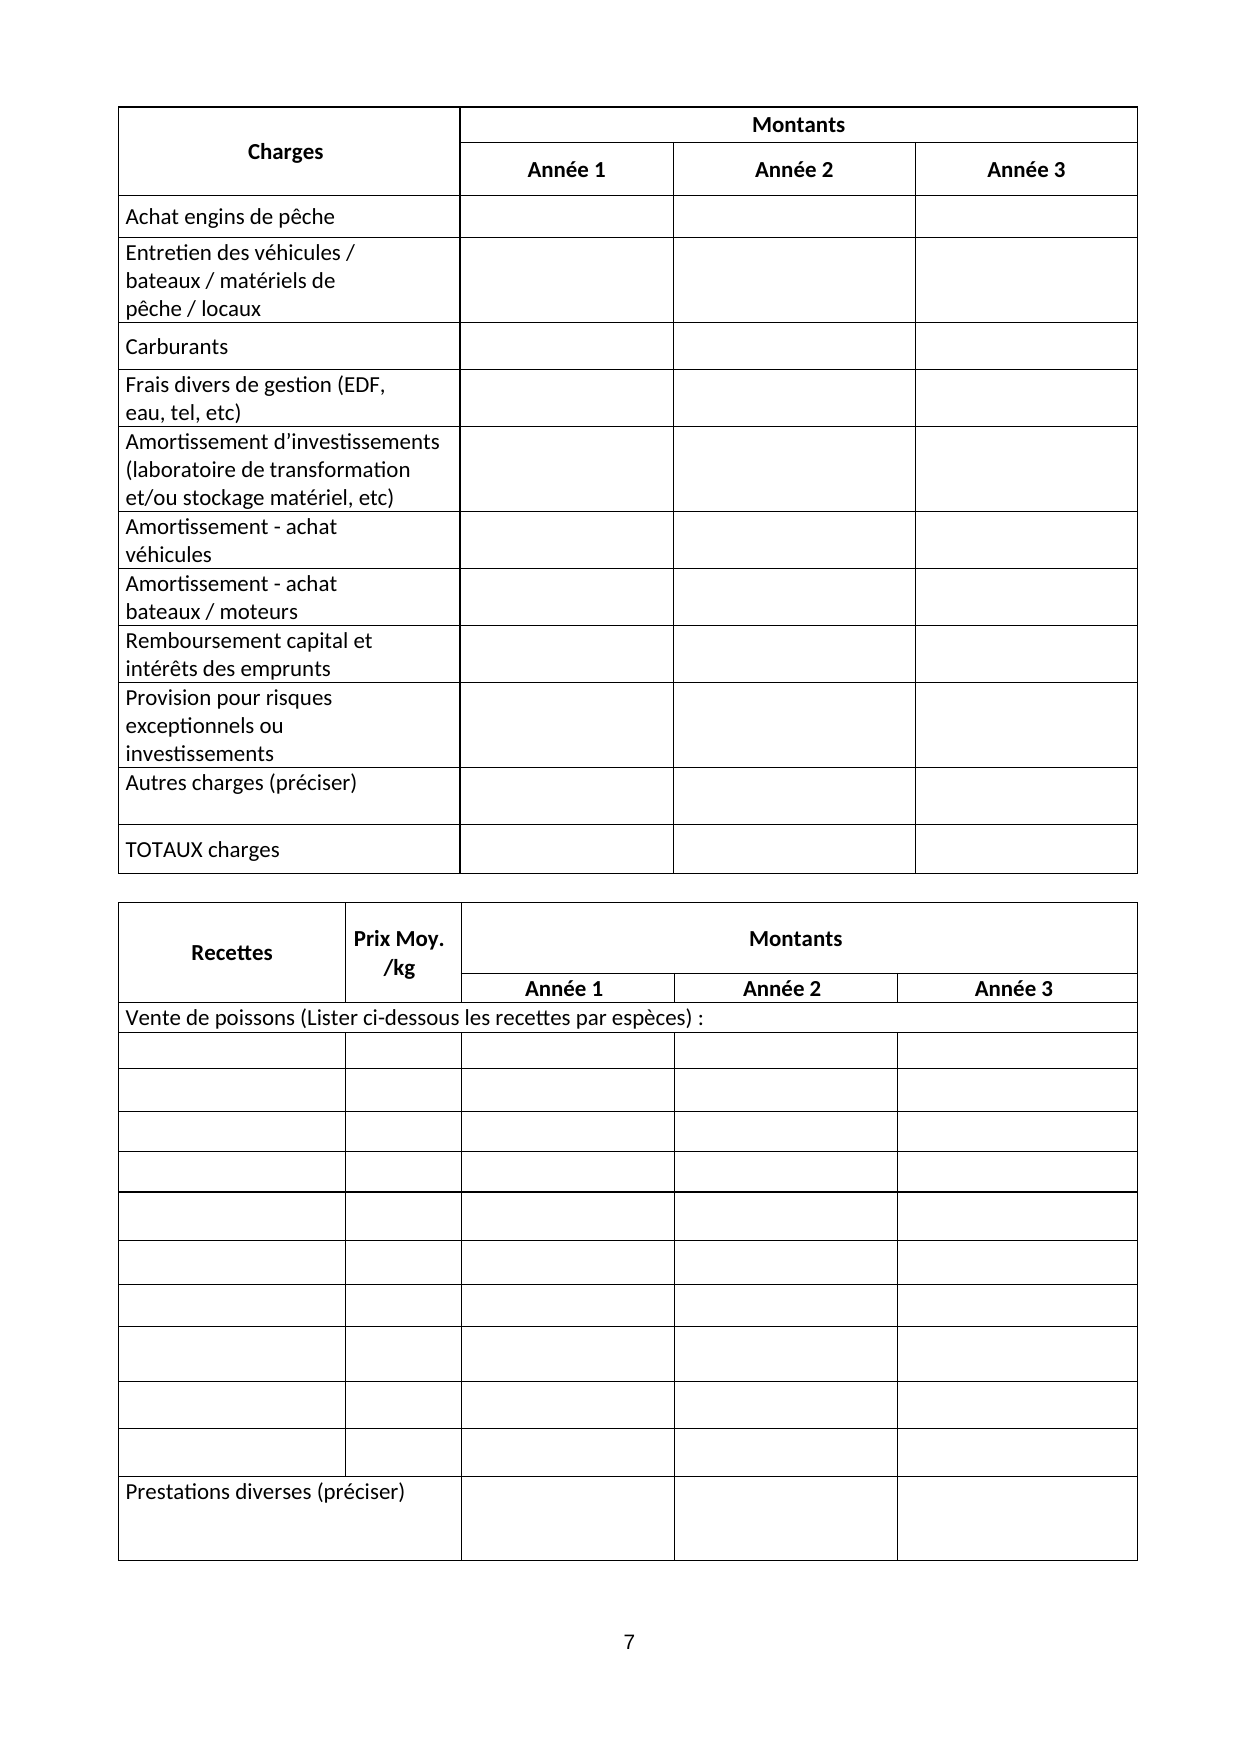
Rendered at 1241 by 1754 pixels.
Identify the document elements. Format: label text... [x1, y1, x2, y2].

table_cell Amortissement - achat bateaux / moteurs [119, 569, 459, 625]
table_cell [346, 1382, 461, 1427]
table_cell [462, 1429, 674, 1476]
table_cell [675, 1033, 897, 1068]
table_cell [916, 323, 1137, 369]
table_cell [916, 626, 1137, 682]
table_cell [898, 1382, 1137, 1427]
table_cell [675, 1477, 897, 1559]
table_cell [916, 512, 1137, 568]
table_cell Année 1 [461, 143, 673, 195]
table_cell [461, 512, 673, 568]
table_cell [898, 1241, 1137, 1284]
table_cell [916, 768, 1137, 824]
table_cell [346, 1033, 461, 1068]
table_cell [674, 238, 915, 322]
table_cell [898, 1193, 1137, 1239]
table_cell [119, 1382, 345, 1427]
table_cell [675, 1152, 897, 1191]
table_cell [916, 683, 1137, 767]
table_cell [346, 1112, 461, 1151]
table_cell [346, 1241, 461, 1284]
table_cell [675, 1112, 897, 1151]
table_cell [119, 1193, 345, 1239]
table_cell [461, 238, 673, 322]
table_cell [119, 1152, 345, 1191]
table_cell [462, 1327, 674, 1381]
table_cell [346, 1193, 461, 1239]
table_cell [462, 1152, 674, 1191]
table_cell [675, 1429, 897, 1476]
table_cell [674, 768, 915, 824]
table_cell [916, 825, 1137, 873]
table_cell [674, 512, 915, 568]
table_cell [675, 1241, 897, 1284]
table_cell [346, 1069, 461, 1111]
table_cell [462, 1477, 674, 1559]
table_header Montants [462, 903, 1137, 973]
table_cell Année 3 [898, 974, 1137, 1002]
table_cell [674, 683, 915, 767]
table_cell [461, 323, 673, 369]
table_header Montants [461, 108, 1137, 142]
table_cell [346, 1285, 461, 1326]
table_cell [461, 683, 673, 767]
table_cell [898, 1033, 1137, 1068]
table_header Recettes [119, 903, 345, 1002]
table_cell Autres charges (préciser) [119, 768, 459, 824]
table_cell [119, 1033, 345, 1068]
table_cell [462, 1241, 674, 1284]
table_cell Amortissement d’investissements (laboratoire de transformation et/ou stockage matériel, etc) [119, 427, 459, 511]
table_cell [916, 196, 1137, 237]
table_cell [461, 626, 673, 682]
table_cell Provision pour risques exceptionnels ou investissements [119, 683, 459, 767]
table_cell [898, 1112, 1137, 1151]
table_cell Amortissement - achat véhicules [119, 512, 459, 568]
table_cell [916, 569, 1137, 625]
table_cell [119, 1285, 345, 1326]
table_header Charges [119, 108, 459, 195]
table_cell Carburants [119, 323, 459, 369]
table_cell [461, 427, 673, 511]
table_cell [461, 825, 673, 873]
table_cell [462, 1193, 674, 1239]
table_cell Année 3 [916, 143, 1137, 195]
table_cell [119, 1112, 345, 1151]
table_cell Remboursement capital et intérêts des emprunts [119, 626, 459, 682]
table_cell [674, 370, 915, 426]
table_cell [346, 1429, 461, 1476]
table_cell [461, 569, 673, 625]
table_cell Année 2 [674, 143, 915, 195]
table_cell [674, 323, 915, 369]
table_cell [916, 370, 1137, 426]
table_cell [461, 768, 673, 824]
table_cell [675, 1382, 897, 1427]
table_cell [462, 1285, 674, 1326]
table_cell [462, 1033, 674, 1068]
table_cell [461, 370, 673, 426]
table_cell [898, 1477, 1137, 1559]
table_cell [898, 1069, 1137, 1111]
table_cell Prestations diverses (préciser) [119, 1477, 461, 1559]
table_cell [346, 1152, 461, 1191]
table_cell [462, 1382, 674, 1427]
table_cell [898, 1152, 1137, 1191]
table_cell [675, 1193, 897, 1239]
table_cell [675, 1327, 897, 1381]
table_cell [119, 1241, 345, 1284]
table_cell [674, 825, 915, 873]
table_cell Année 2 [675, 974, 897, 1002]
table_cell Entretien des véhicules / bateaux / matériels de pêche / locaux [119, 238, 459, 322]
table_cell [674, 626, 915, 682]
table_cell [898, 1429, 1137, 1476]
table_cell [119, 1069, 345, 1111]
table_cell TOTAUX charges [119, 825, 459, 873]
table_cell [675, 1285, 897, 1326]
table_cell [898, 1285, 1137, 1326]
table_cell [119, 1327, 345, 1381]
table_cell [119, 1429, 345, 1476]
table_cell [346, 1327, 461, 1381]
table_cell Frais divers de gestion (EDF, eau, tel, etc) [119, 370, 459, 426]
table_cell [462, 1112, 674, 1151]
table_cell [916, 427, 1137, 511]
table_cell [916, 238, 1137, 322]
table_cell [674, 569, 915, 625]
table_cell [462, 1069, 674, 1111]
table_cell [898, 1327, 1137, 1381]
table_cell Achat engins de pêche [119, 196, 459, 237]
table_header Prix Moy. /kg [346, 903, 461, 1002]
table_cell [674, 427, 915, 511]
table_cell [674, 196, 915, 237]
table_cell [461, 196, 673, 237]
table_cell [675, 1069, 897, 1111]
table_cell Vente de poissons (Lister ci-dessous les recettes par espèces) : [119, 1003, 1137, 1032]
table_cell Année 1 [462, 974, 674, 1002]
